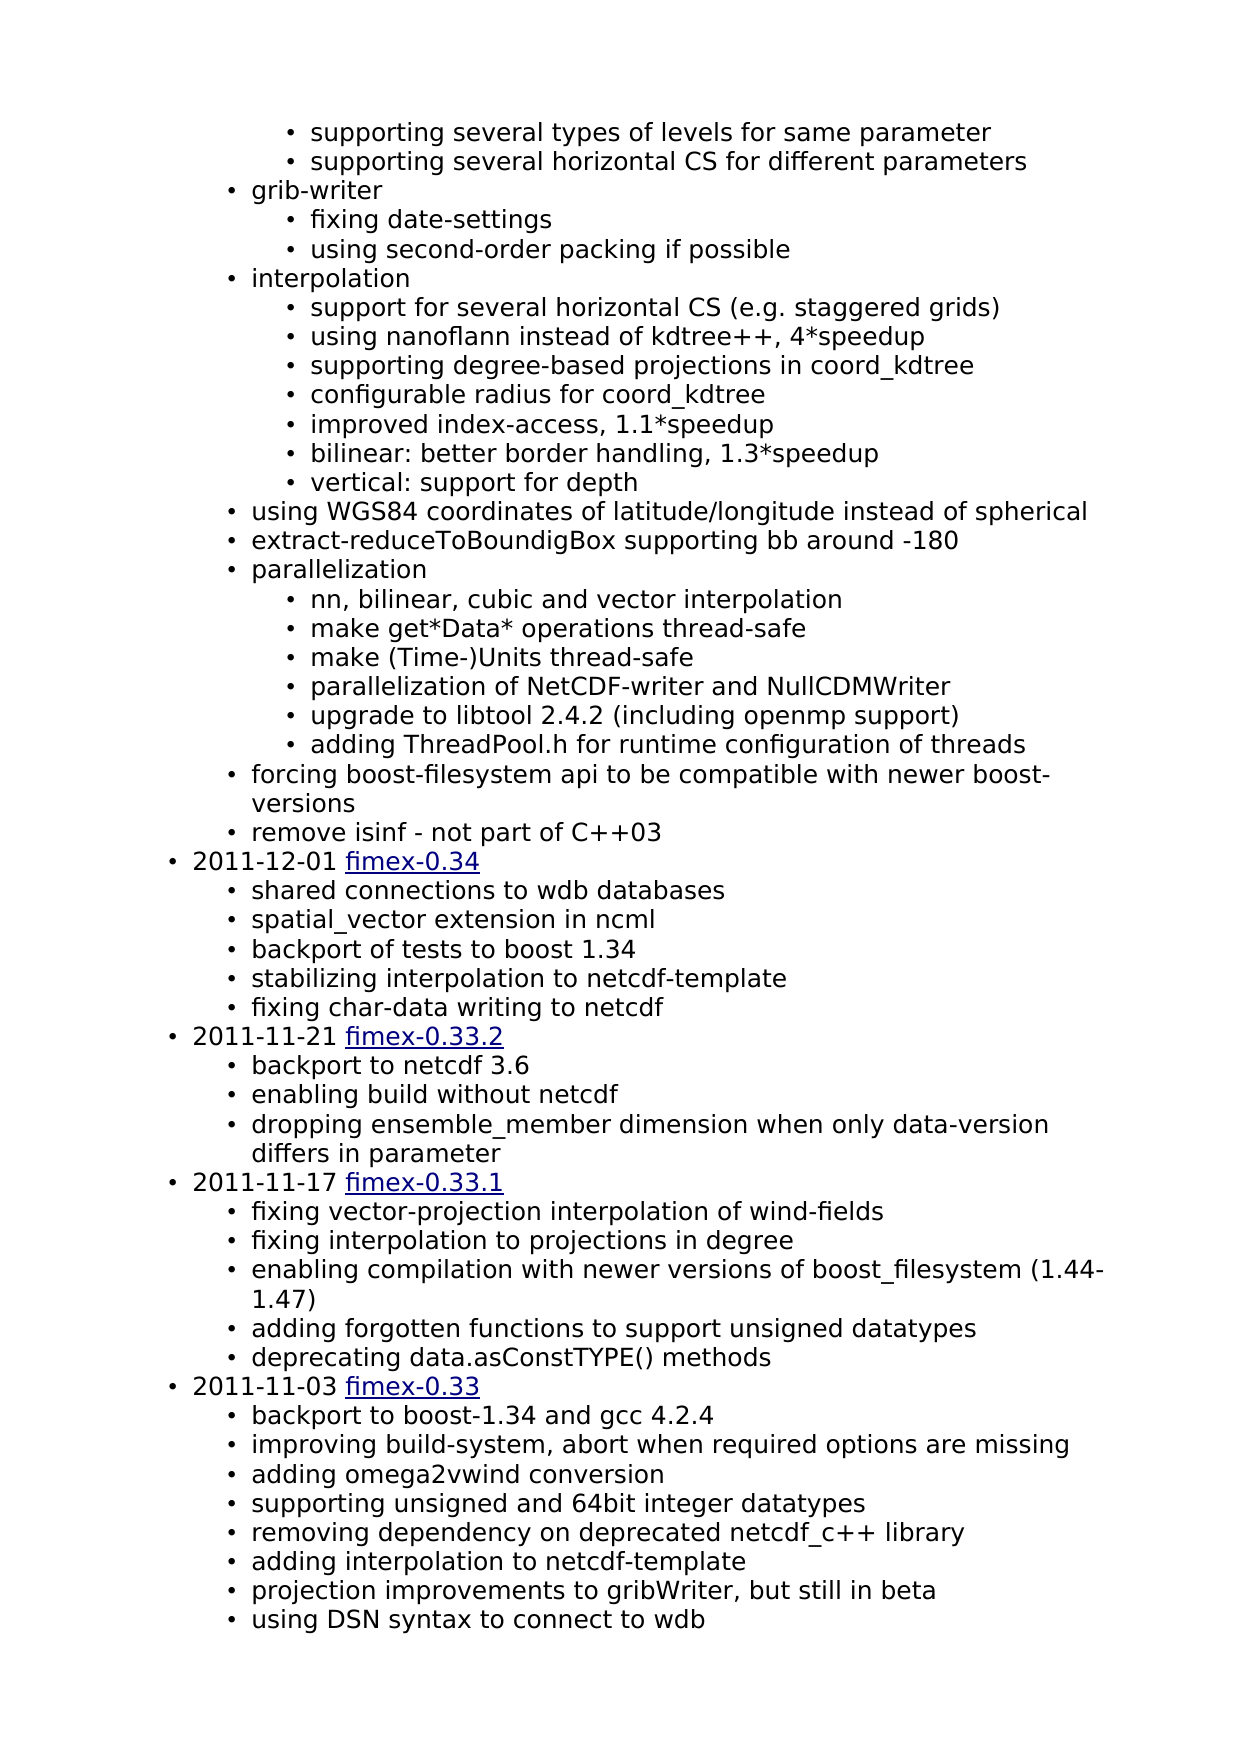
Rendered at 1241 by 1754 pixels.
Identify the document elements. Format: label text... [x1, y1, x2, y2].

list extract-reduceToBoundigBox supporting bb around -180 [236, 526, 1122, 556]
list deprecating data.asConstTYPE() methods [236, 1343, 1122, 1372]
list adding interpolation to netcdf-template [236, 1547, 1122, 1576]
list vertical: support for depth [295, 468, 1122, 497]
list removing dependency on deprecated netcdf_c++ library [236, 1518, 1122, 1547]
list fixing date-settings [295, 206, 1122, 235]
list 2011-11-03 fimex-0.33 [177, 1372, 1122, 1401]
list fixing interpolation to projections in degree [236, 1226, 1122, 1256]
list enabling compilation with newer versions of boost_filesystem (1.44-1.47) [236, 1256, 1122, 1314]
list dropping ensemble_member dimension when only data-version differs in parameter [236, 1110, 1122, 1168]
list 2011-11-17 fimex-0.33.1 [177, 1168, 1122, 1197]
list parallelization of NetCDF-writer and NullCDMWriter [295, 672, 1122, 701]
list grib-writer [236, 176, 1122, 206]
list interpolation [236, 264, 1122, 293]
list using DSN syntax to connect to wdb [236, 1606, 1122, 1635]
list support for several horizontal CS (e.g. staggered grids) [295, 293, 1122, 322]
list adding omega2vwind conversion [236, 1460, 1122, 1489]
list backport to boost-1.34 and gcc 4.2.4 [236, 1401, 1122, 1431]
list supporting degree-based projections in coord_kdtree [295, 351, 1122, 381]
list backport to netcdf 3.6 [236, 1051, 1122, 1081]
list make (Time-)Units thread-safe [295, 643, 1122, 672]
list enabling build without netcdf [236, 1081, 1122, 1110]
list supporting several types of levels for same parameter [295, 118, 1122, 147]
list parallelization [236, 556, 1122, 585]
list forcing boost-filesystem api to be compatible with newer boost-versions [236, 760, 1122, 818]
list using WGS84 coordinates of latitude/longitude instead of spherical [236, 497, 1122, 526]
list fixing char-data writing to netcdf [236, 993, 1122, 1022]
list supporting unsigned and 64bit integer datatypes [236, 1489, 1122, 1518]
list using nanoflann instead of kdtree++, 4*speedup [295, 322, 1122, 351]
list supporting several horizontal CS for different parameters [295, 147, 1122, 176]
list bilinear: better border handling, 1.3*speedup [295, 439, 1122, 468]
list using second-order packing if possible [295, 235, 1122, 264]
list nn, bilinear, cubic and vector interpolation [295, 585, 1122, 614]
list improving build-system, abort when required options are missing [236, 1431, 1122, 1460]
list 2011-12-01 fimex-0.34 [177, 847, 1122, 876]
list 2011-11-21 fimex-0.33.2 [177, 1022, 1122, 1051]
list shared connections to wdb databases [236, 876, 1122, 906]
list stabilizing interpolation to netcdf-template [236, 964, 1122, 993]
list remove isinf - not part of C++03 [236, 818, 1122, 847]
list configurable radius for coord_kdtree [295, 381, 1122, 410]
list improved index-access, 1.1*speedup [295, 410, 1122, 439]
list adding ThreadPool.h for runtime configuration of threads [295, 731, 1122, 760]
list make get*Data* operations thread-safe [295, 614, 1122, 643]
list backport of tests to boost 1.34 [236, 935, 1122, 964]
list spatial_vector extension in ncml [236, 906, 1122, 935]
list projection improvements to gribWriter, but still in beta [236, 1576, 1122, 1606]
list adding forgotten functions to support unsigned datatypes [236, 1314, 1122, 1343]
list fixing vector-projection interpolation of wind-fields [236, 1197, 1122, 1226]
list upgrade to libtool 2.4.2 (including openmp support) [295, 701, 1122, 731]
